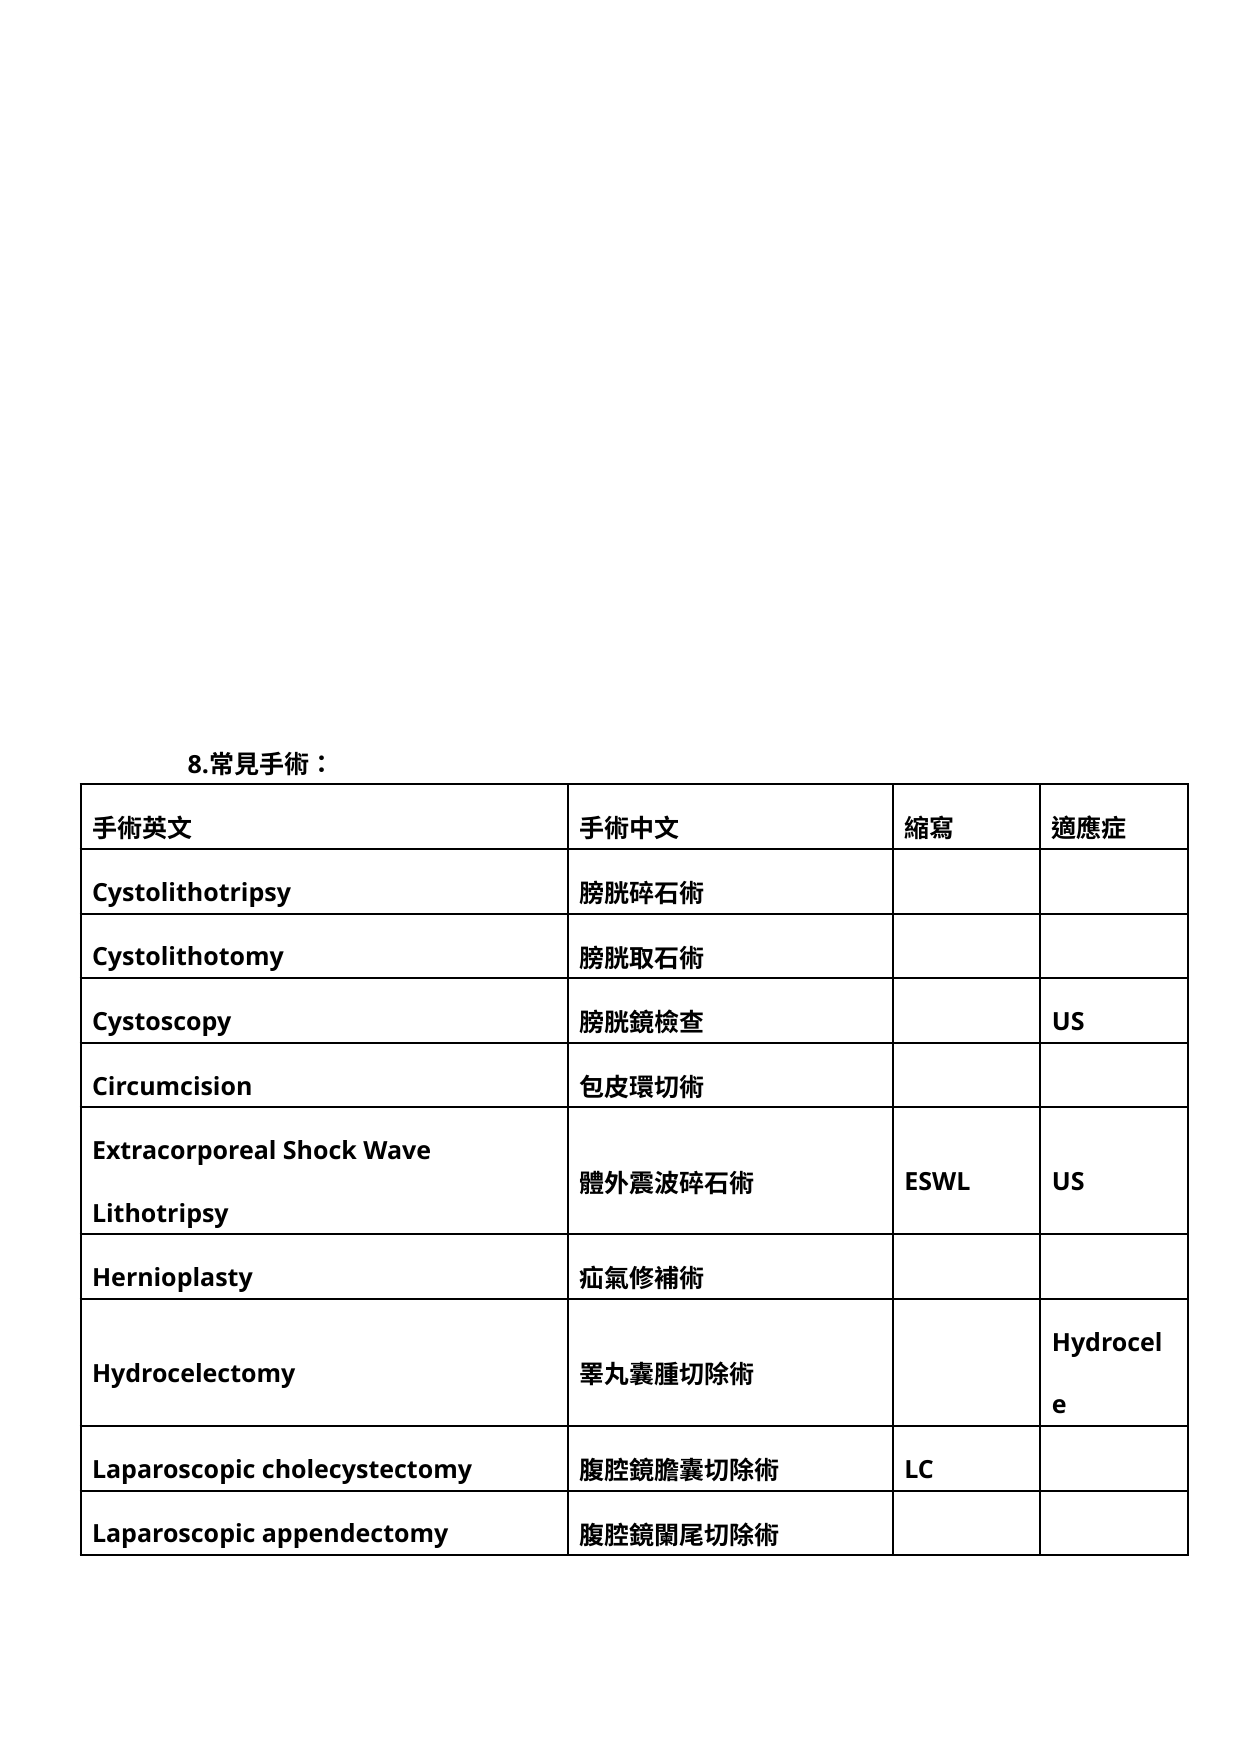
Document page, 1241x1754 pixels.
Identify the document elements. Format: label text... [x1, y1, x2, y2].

table_cell [894, 1492, 1039, 1554]
table_cell 體外震波碎石術 [569, 1108, 892, 1233]
table_cell Laparoscopic appendectomy [82, 1492, 567, 1554]
table_header 縮寫 [894, 785, 1039, 848]
table_cell Circumcision [82, 1044, 567, 1106]
table_cell 疝氣修補術 [569, 1235, 892, 1298]
table_cell Hydrocelectomy [82, 1300, 567, 1425]
table_cell [894, 850, 1039, 912]
table_cell Cystoscopy [82, 979, 567, 1042]
table_cell Cystolithotomy [82, 915, 567, 977]
table_cell Hydrocele [1041, 1300, 1187, 1425]
table_header 適應症 [1041, 785, 1187, 848]
table_cell [894, 1044, 1039, 1106]
table_cell 膀胱鏡檢查 [569, 979, 892, 1042]
table_cell US [1041, 979, 1187, 1042]
table_header 手術中文 [569, 785, 892, 848]
table_cell US [1041, 1108, 1187, 1233]
table_cell [1041, 1492, 1187, 1554]
table_cell ESWL [894, 1108, 1039, 1233]
table_cell Hernioplasty [82, 1235, 567, 1298]
table_cell [1041, 850, 1187, 912]
table_cell 膀胱取石術 [569, 915, 892, 977]
table_cell 睪丸囊腫切除術 [569, 1300, 892, 1425]
table_cell [894, 1235, 1039, 1298]
table_cell 包皮環切術 [569, 1044, 892, 1106]
table_cell 腹腔鏡闌尾切除術 [569, 1492, 892, 1554]
table_cell 腹腔鏡膽囊切除術 [569, 1427, 892, 1489]
table_cell 膀胱碎石術 [569, 850, 892, 912]
table_cell Extracorporeal Shock Wave Lithotripsy [82, 1108, 567, 1233]
text 8.常見手術： [187, 721, 1053, 783]
table_header 手術英文 [82, 785, 567, 848]
table_cell [894, 979, 1039, 1042]
table_cell [894, 1300, 1039, 1425]
table_cell [1041, 915, 1187, 977]
table_cell [1041, 1235, 1187, 1298]
table_cell [1041, 1044, 1187, 1106]
table_cell LC [894, 1427, 1039, 1489]
table_cell Laparoscopic cholecystectomy [82, 1427, 567, 1489]
table_cell [1041, 1427, 1187, 1489]
table_cell [894, 915, 1039, 977]
table_cell Cystolithotripsy [82, 850, 567, 912]
